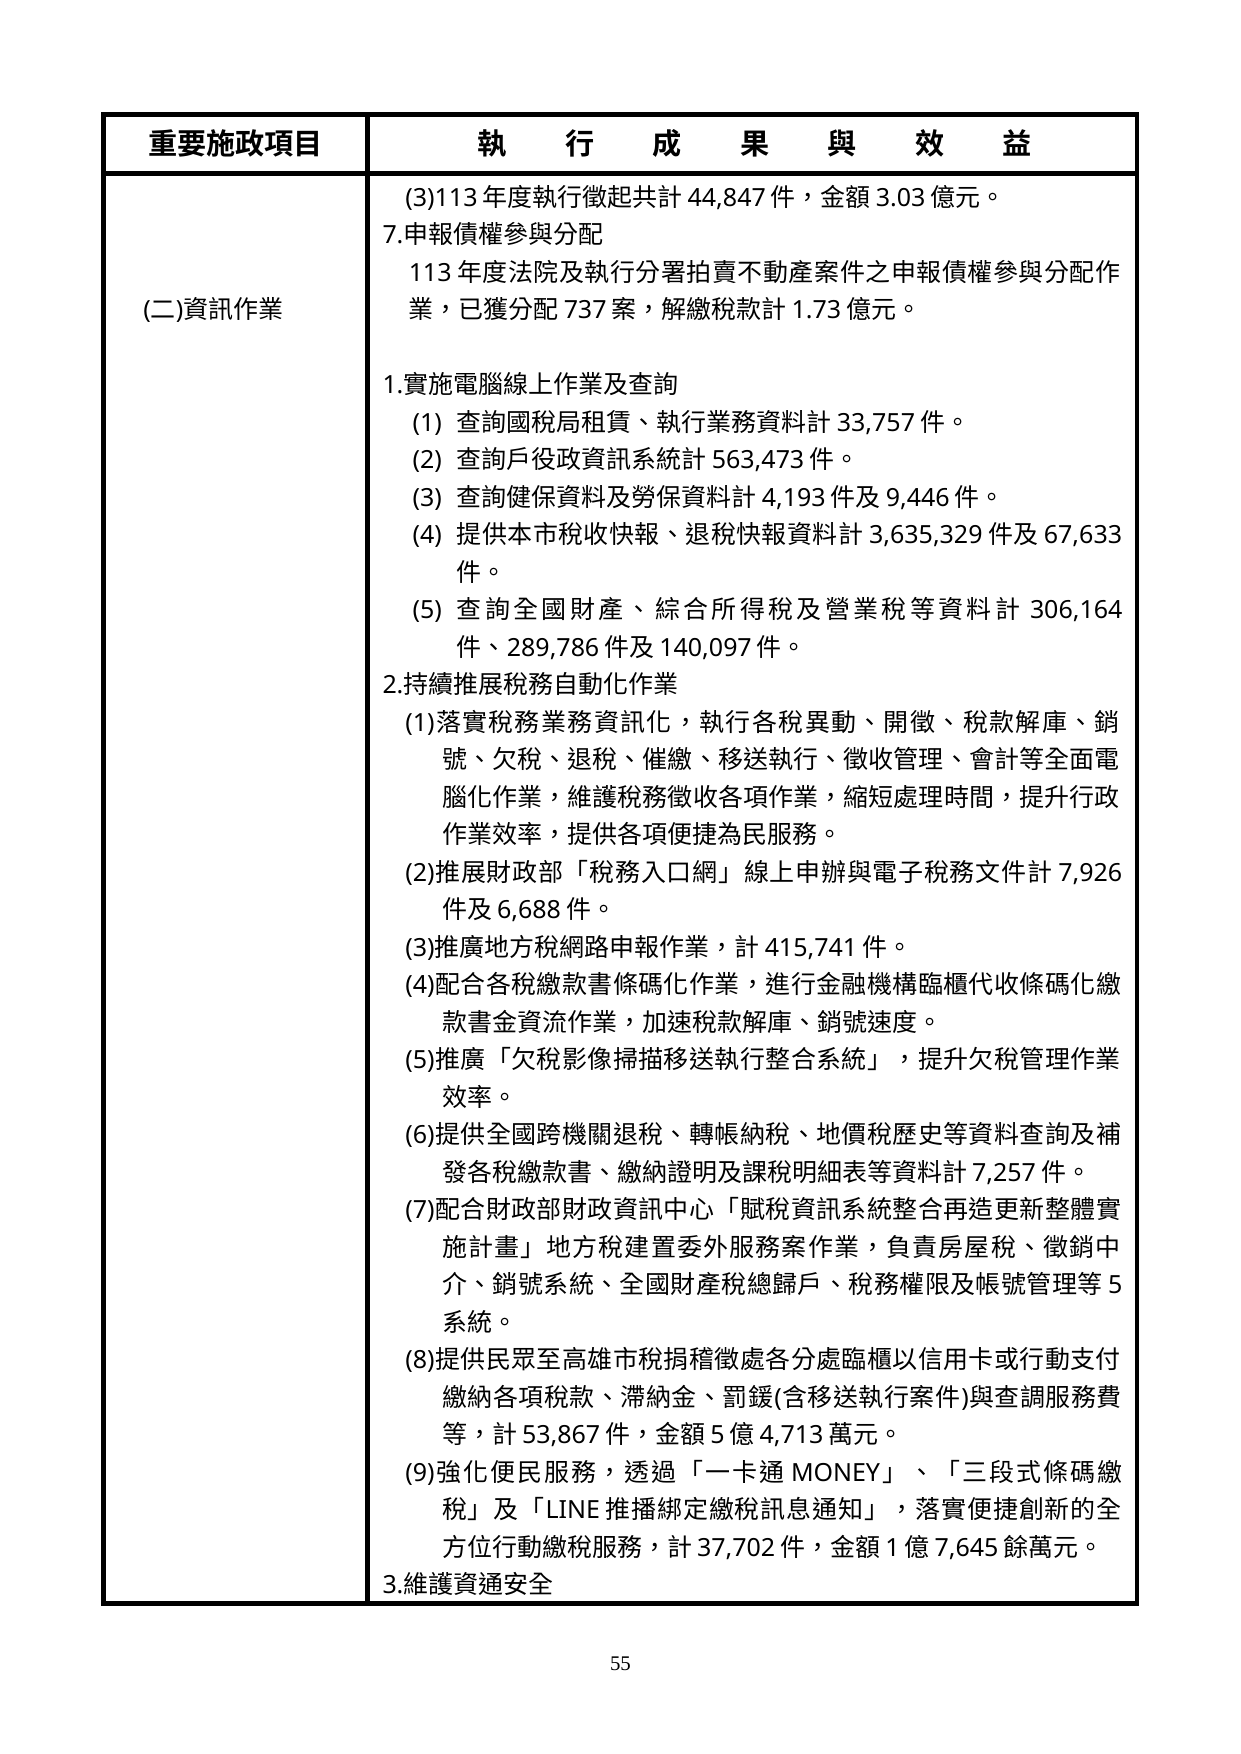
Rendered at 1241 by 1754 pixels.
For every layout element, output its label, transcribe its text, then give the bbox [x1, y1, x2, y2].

table_header 執 行 成 果 與 效 益 [370, 117, 1135, 171]
table_cell (二)資訊作業 [106, 176, 365, 1601]
table_header 重要施政項目 [106, 117, 365, 171]
table_cell (3)113年度執行徵起共計44,847件，金額3.03億元。 7.申報債權參與分配 113年度法院及執行分署拍賣不動產案件之申報債權參與分配作業，已獲分配737案，解繳稅款計1.73億元。 1.實施電腦線上作業及查詢 查詢國稅局租賃、執行業務資料計33,757件。 查詢戶役政資訊系統計563,473件。 查詢健保資料及勞保資料計4,193件及9,446件。 提供本市稅收快報、退稅快報資料計3,635,329件及67,633件。 查詢全國財產、綜合所得稅及營業稅等資料計306,164件、289,786件及140,097件。 2.持續推展稅務自動化作業 (1)落實稅務業務資訊化，執行各稅異動、開徵、稅款解庫、銷號、欠稅、退稅、催繳、移送執行、徵收管理、會計等全面電腦化作業，維護稅務徵收各項作業，縮短處理時間，提升行政作業效率，提供各項便捷為民服務。 (2)推展財政部「稅務入口網」線上申辦與電子稅務文件計7,926件及6,688件。 (3)推廣地方稅網路申報作業，計415,741件。 (4)配合各稅繳款書條碼化作業，進行金融機構臨櫃代收條碼化繳款書金資流作業，加速稅款解庫、銷號速度。 (5)推廣「欠稅影像掃描移送執行整合系統」，提升欠稅管理作業效率。 (6)提供全國跨機關退稅、轉帳納稅、地價稅歷史等資料查詢及補發各稅繳款書、繳納證明及課稅明細表等資料計7,257件。 (7)配合財政部財政資訊中心「賦稅資訊系統整合再造更新整體實施計畫」地方稅建置委外服務案作業，負責房屋稅、徵銷中介、銷號系統、全國財產稅總歸戶、稅務權限及帳號管理等5系統。 (8)提供民眾至高雄市稅捐稽徵處各分處臨櫃以信用卡或行動支付繳納各項稅款、滯納金、罰鍰(含移送執行案件)與查調服務費等，計53,867件，金額5億4,713萬元。 (9)強化便民服務，透過「一卡通MONEY」、「三段式條碼繳稅」及「LINE推播綁定繳稅訊息通知」，落實便捷創新的全方位行動繳稅服務，計37,702件，金額1億7,645餘萬元。 3.維護資通安全 [370, 176, 1135, 1601]
